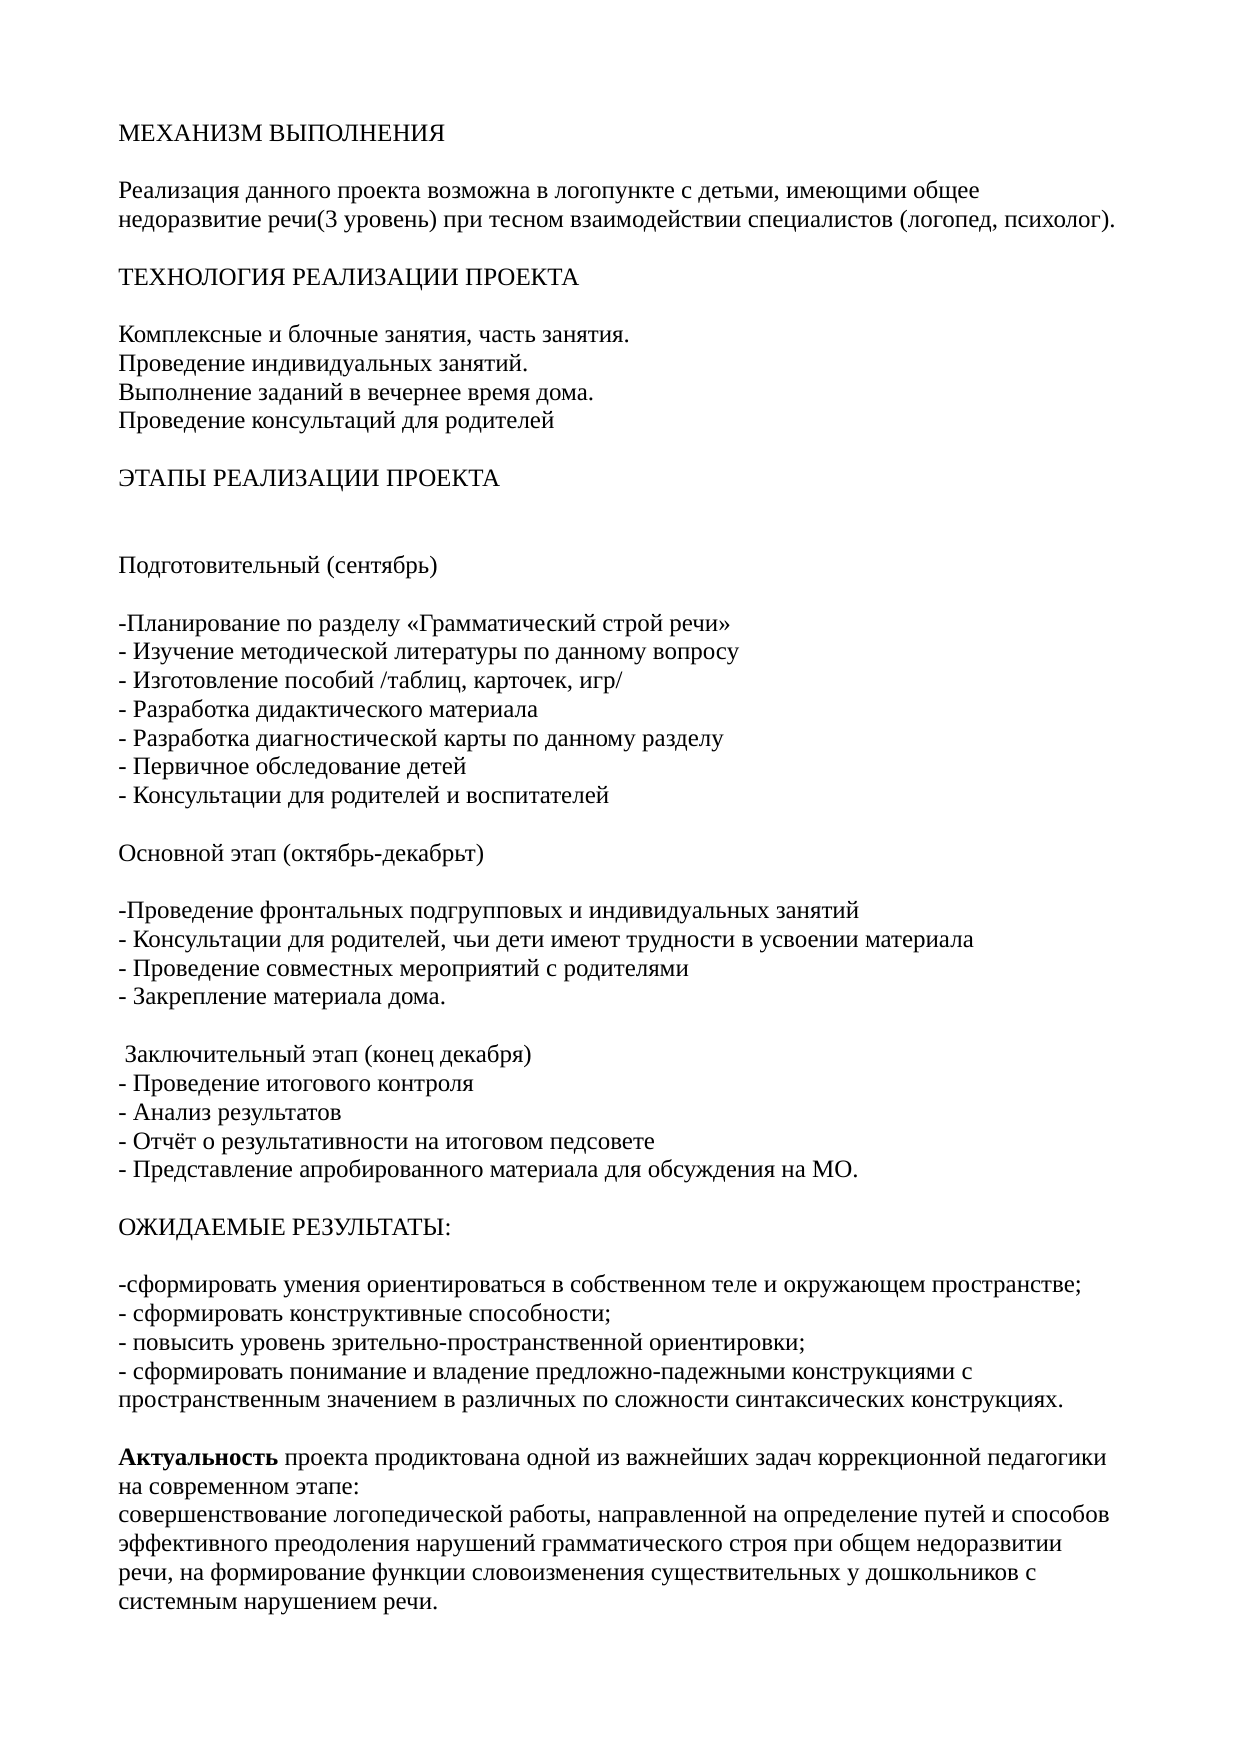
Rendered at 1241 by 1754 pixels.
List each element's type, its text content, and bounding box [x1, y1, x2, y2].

text Подготовительный (сентябрь) -Планирование по разделу «Грамматический строй речи» - Изучение методической литературы по данному вопросу - Изготовление пособий /таблиц, карточек, игр/ - Разработка дидактического материала - Разработка диагностической карты по данному разделу - Первичное обследование детей - Консультации для родителей и воспитателей Основной этап (октябрь-декабрьт) -Проведение фронтальных подгрупповых и индивидуальных занятий - Консультации для родителей, чьи дети имеют трудности в усвоении материала - Проведение совместных мероприятий с родителями - Закрепление материала дома. [118, 550, 1122, 1010]
text Заключительный этап (конец декабря) - Проведение итогового контроля - Анализ результатов - Отчёт о результативности на итоговом педсовете - Представление апробированного материала для обсуждения на МО. ОЖИДАЕМЫЕ РЕЗУЛЬТАТЫ: -сформировать умения ориентироваться в собственном теле и окружающем пространстве; - сформировать конструктивные способности; - повысить уровень зрительно-пространственной ориентировки; - сформировать понимание и владение предложно-падежными конструкциями с пространственным значением в различных по сложности синтаксических конструкциях. Актуальность проекта продиктована одной из важнейших задач коррекционной педагогики на современном этапе: совершенствование логопедической работы, направленной на определение путей и способов эффективного преодоления нарушений грамматического строя при общем недоразвитии речи, на формирование функции словоизменения существительных у дошкольников с системным нарушением речи. [118, 1039, 1122, 1614]
text МЕХАНИЗМ ВЫПОЛНЕНИЯ Реализация данного проекта возможна в логопункте с детьми, имеющими общее недоразвитие речи(3 уровень) при тесном взаимодействии специалистов (логопед, психолог). ТЕХНОЛОГИЯ РЕАЛИЗАЦИИ ПРОЕКТА Комплексные и блочные занятия, часть занятия. Проведение индивидуальных занятий. Выполнение заданий в вечернее время дома. Проведение консультаций для родителей ЭТАПЫ РЕАЛИЗАЦИИ ПРОЕКТА [118, 118, 1122, 521]
